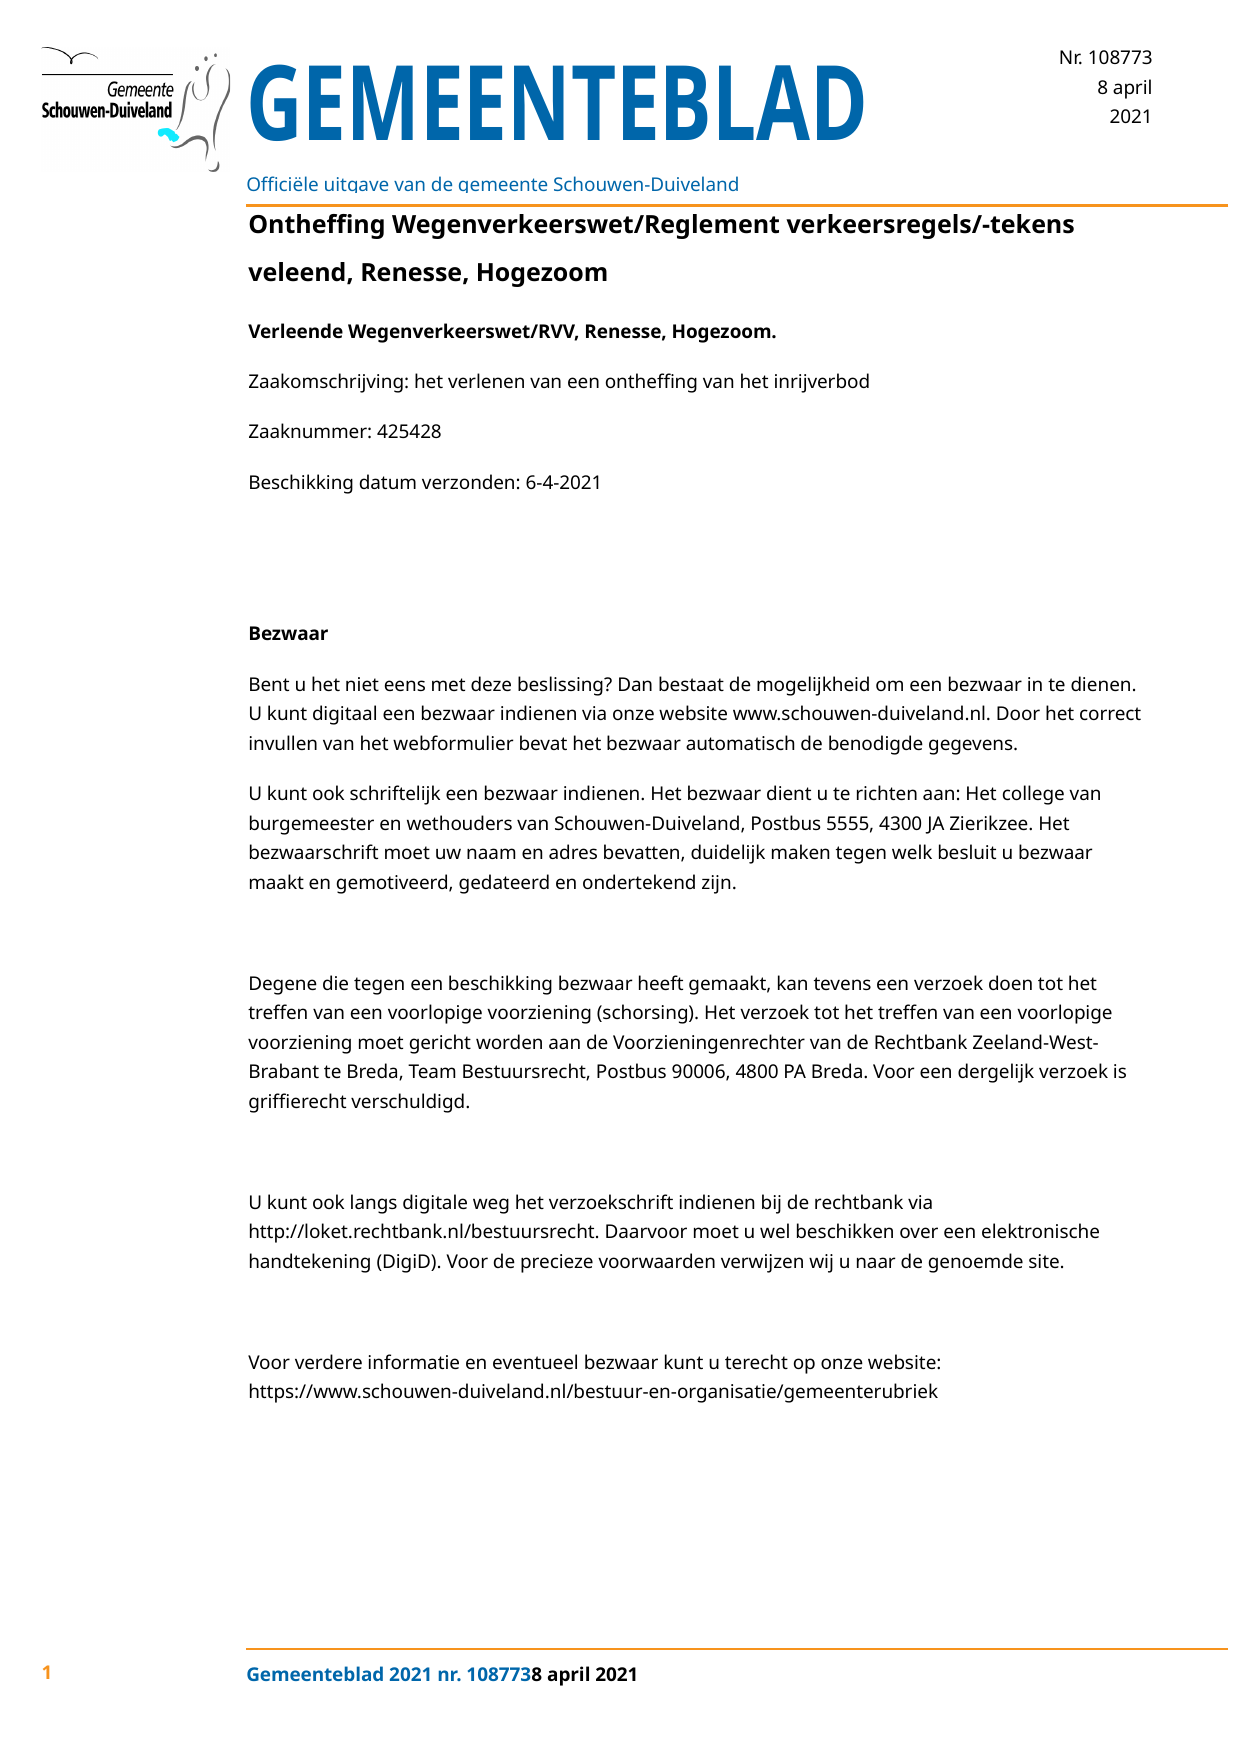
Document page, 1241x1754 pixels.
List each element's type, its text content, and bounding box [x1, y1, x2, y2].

picture [41, 47, 231, 172]
text Zaakomschrijving: het verlenen van een ontheffing van het inrijverbod [248, 368, 1152, 394]
text Bezwaar [248, 620, 1152, 646]
text U kunt ook schriftelijk een bezwaar indienen. Het bezwaar dient u te richten aan: Het college van burgemeester en wethouders van Schouwen-Duiveland, Postbus 5555, 4300 JA Zierikzee. Het bezwaarschrift moet uw naam en adres bevatten, duidelijk maken tegen welk besluit u bezwaar maakt en gemotiveerd, gedateerd en ondertekend zijn. [248, 780, 1152, 895]
text U kunt ook langs digitale weg het verzoekschrift indienen bij de rechtbank via http://loket.rechtbank.nl/bestuursrecht. Daarvoor moet u wel beschikken over een elektronische handtekening (DigiD). Voor de precieze voorwaarden verwijzen wij u naar de genoemde site. [248, 1189, 1152, 1274]
text Beschikking datum verzonden: 6-4-2021 [248, 469, 1152, 495]
text Verleende Wegenverkeerswet/RVV, Renesse, Hogezoom. [248, 318, 1152, 344]
text Degene die tegen een beschikking bezwaar heeft gemaakt, kan tevens een verzoek doen tot het treffen van een voorlopige voorziening (schorsing). Het verzoek tot het treffen van een voorlopige voorziening moet gericht worden aan de Voorzieningenrechter van de Rechtbank Zeeland-West-Brabant te Breda, Team Bestuursrecht, Postbus 90006, 4800 PA Breda. Voor een dergelijk verzoek is griffierecht verschuldigd. [248, 970, 1152, 1114]
text Ontheffing Wegenverkeerswet/Reglement verkeersregels/-tekens veleend, Renesse, Hogezoom [248, 207, 1152, 288]
text Zaaknummer: 425428 [248, 419, 1152, 444]
text Voor verdere informatie en eventueel bezwaar kunt u terecht op onze website: https://www.schouwen-duiveland.nl/bestuur-en-organisatie/gemeenterubriek [248, 1349, 1152, 1404]
text Bent u het niet eens met deze beslissing? Dan bestaat de mogelijkheid om een bezwaar in te dienen. U kunt digitaal een bezwaar indienen via onze website www.schouwen-duiveland.nl. Door het correct invullen van het webformulier bevat het bezwaar automatisch de benodigde gegevens. [248, 671, 1152, 756]
